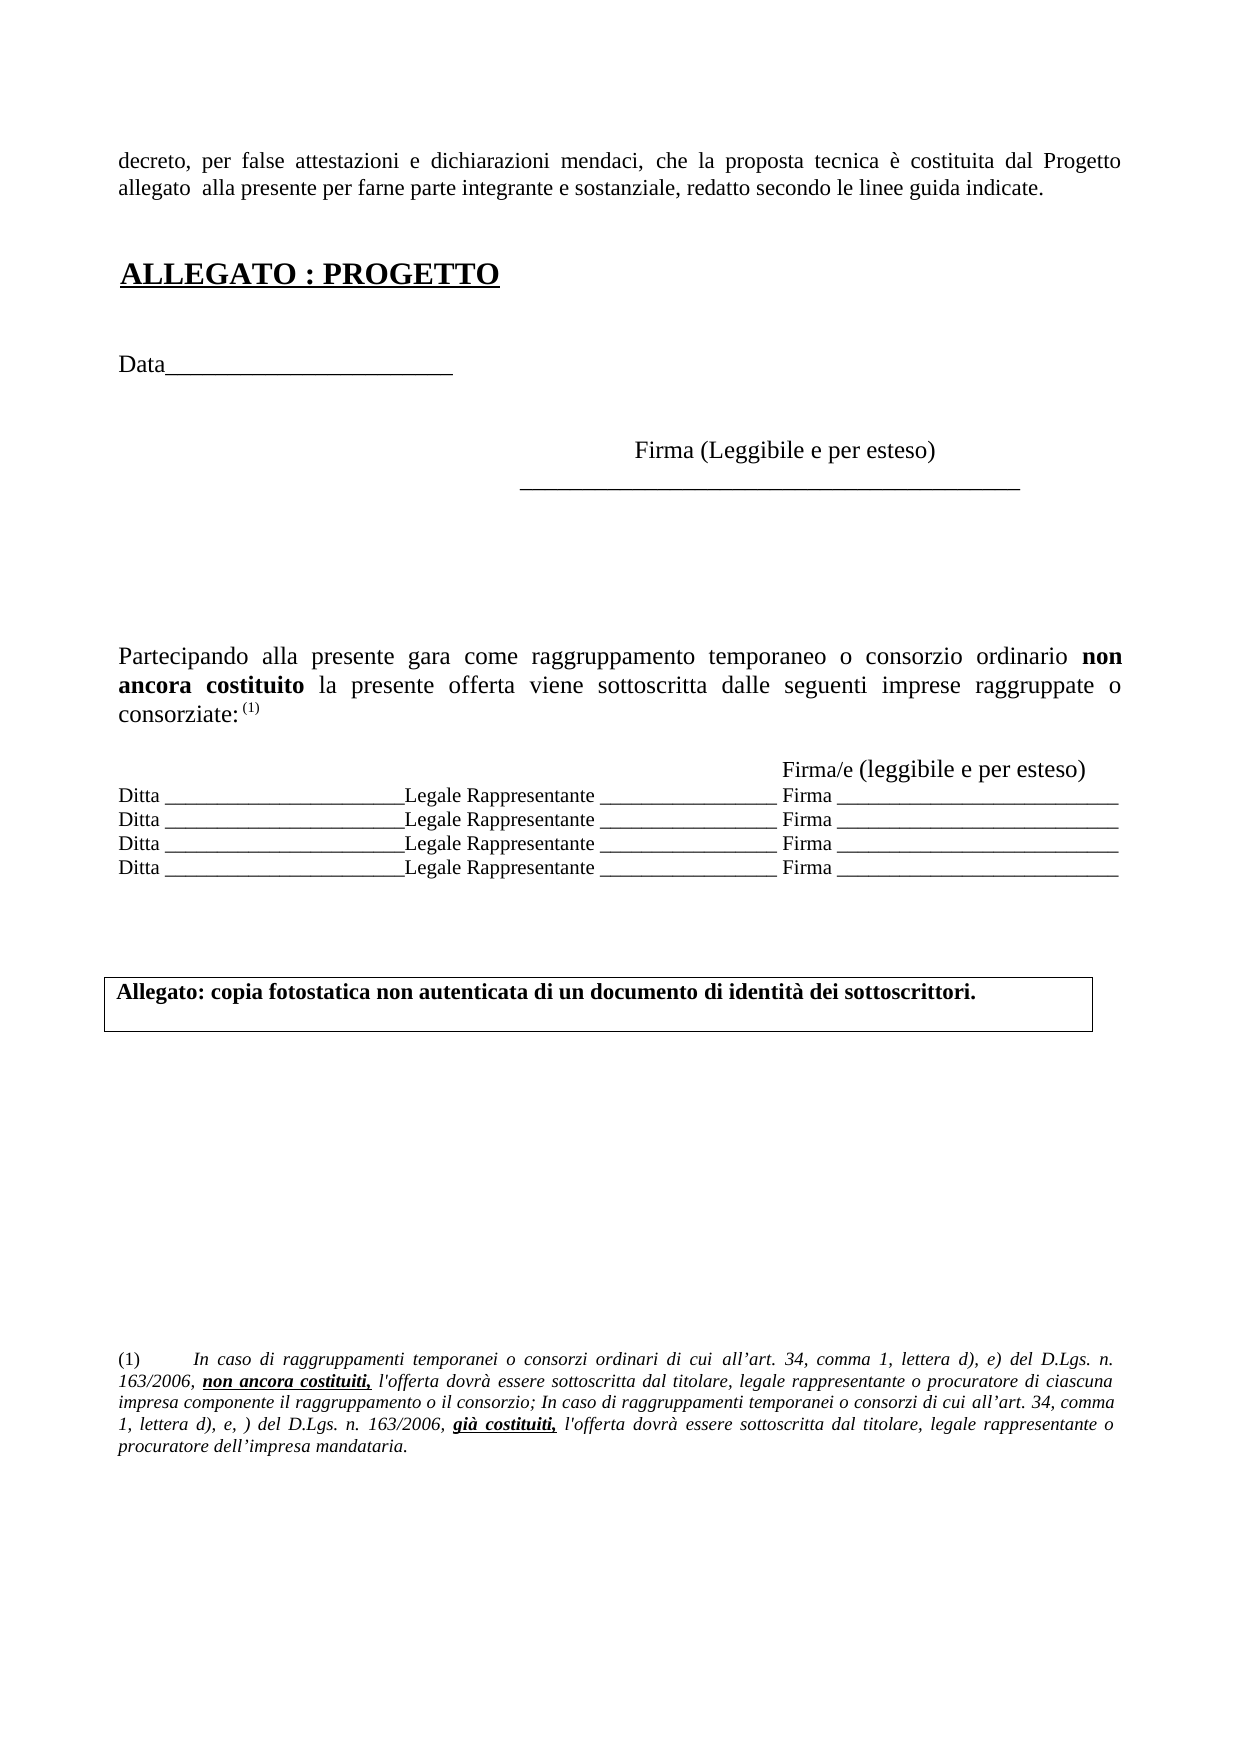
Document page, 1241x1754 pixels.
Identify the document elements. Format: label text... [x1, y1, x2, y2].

text Ditta _______________________Legale Rappresentante _________________ Firma ___________________________ Ditta _______________________Legale Rappresentante _________________ Firma ___________________________ [118, 782, 1122, 831]
text Firma (Leggibile e per esteso) [118, 435, 1122, 464]
text ALLEGATO : PROGETTO [118, 255, 1122, 291]
text Data_______________________ [118, 349, 1122, 378]
text decreto, per false attestazioni e dichiarazioni mendaci, che la proposta tecnica è costituita dal Progetto allegato alla presente per farne parte integrante e sostanziale, redatto secondo le linee guida indicate. [118, 148, 1122, 200]
text Firma/e (leggibile e per esteso) [782, 754, 1122, 782]
text Partecipando alla presente gara come raggruppamento temporaneo o consorzio ordinario non ancora costituito la presente offerta viene sottoscritta dalle seguenti imprese raggruppate o consorziate: (1) [118, 641, 1122, 727]
list In caso di raggruppamenti temporanei o consorzi ordinari di cui all’art. 34, comma 1, lettera d), e) del D.Lgs. n. 163/2006, non ancora costituiti, l'offerta dovrà essere sottoscritta dal titolare, legale rappresentante o procuratore di ciascuna impresa componente il raggruppamento o il consorzio; In caso di raggruppamenti temporanei o consorzi di cui all’art. 34, comma 1, lettera d), e, ) del D.Lgs. n. 163/2006, già costituiti, l'offerta dovrà essere sottoscritta dal titolare, legale rappresentante o procuratore dell’impresa mandataria. [118, 1348, 1114, 1456]
text ________________________________________ [193, 464, 1122, 493]
table_header Allegato: copia fotostatica non autenticata di un documento di identità dei sottoscrittori. [105, 978, 1092, 1031]
text Ditta _______________________Legale Rappresentante _________________ Firma ___________________________ [118, 855, 1122, 879]
text Ditta _______________________Legale Rappresentante _________________ Firma ___________________________ [118, 831, 1122, 855]
